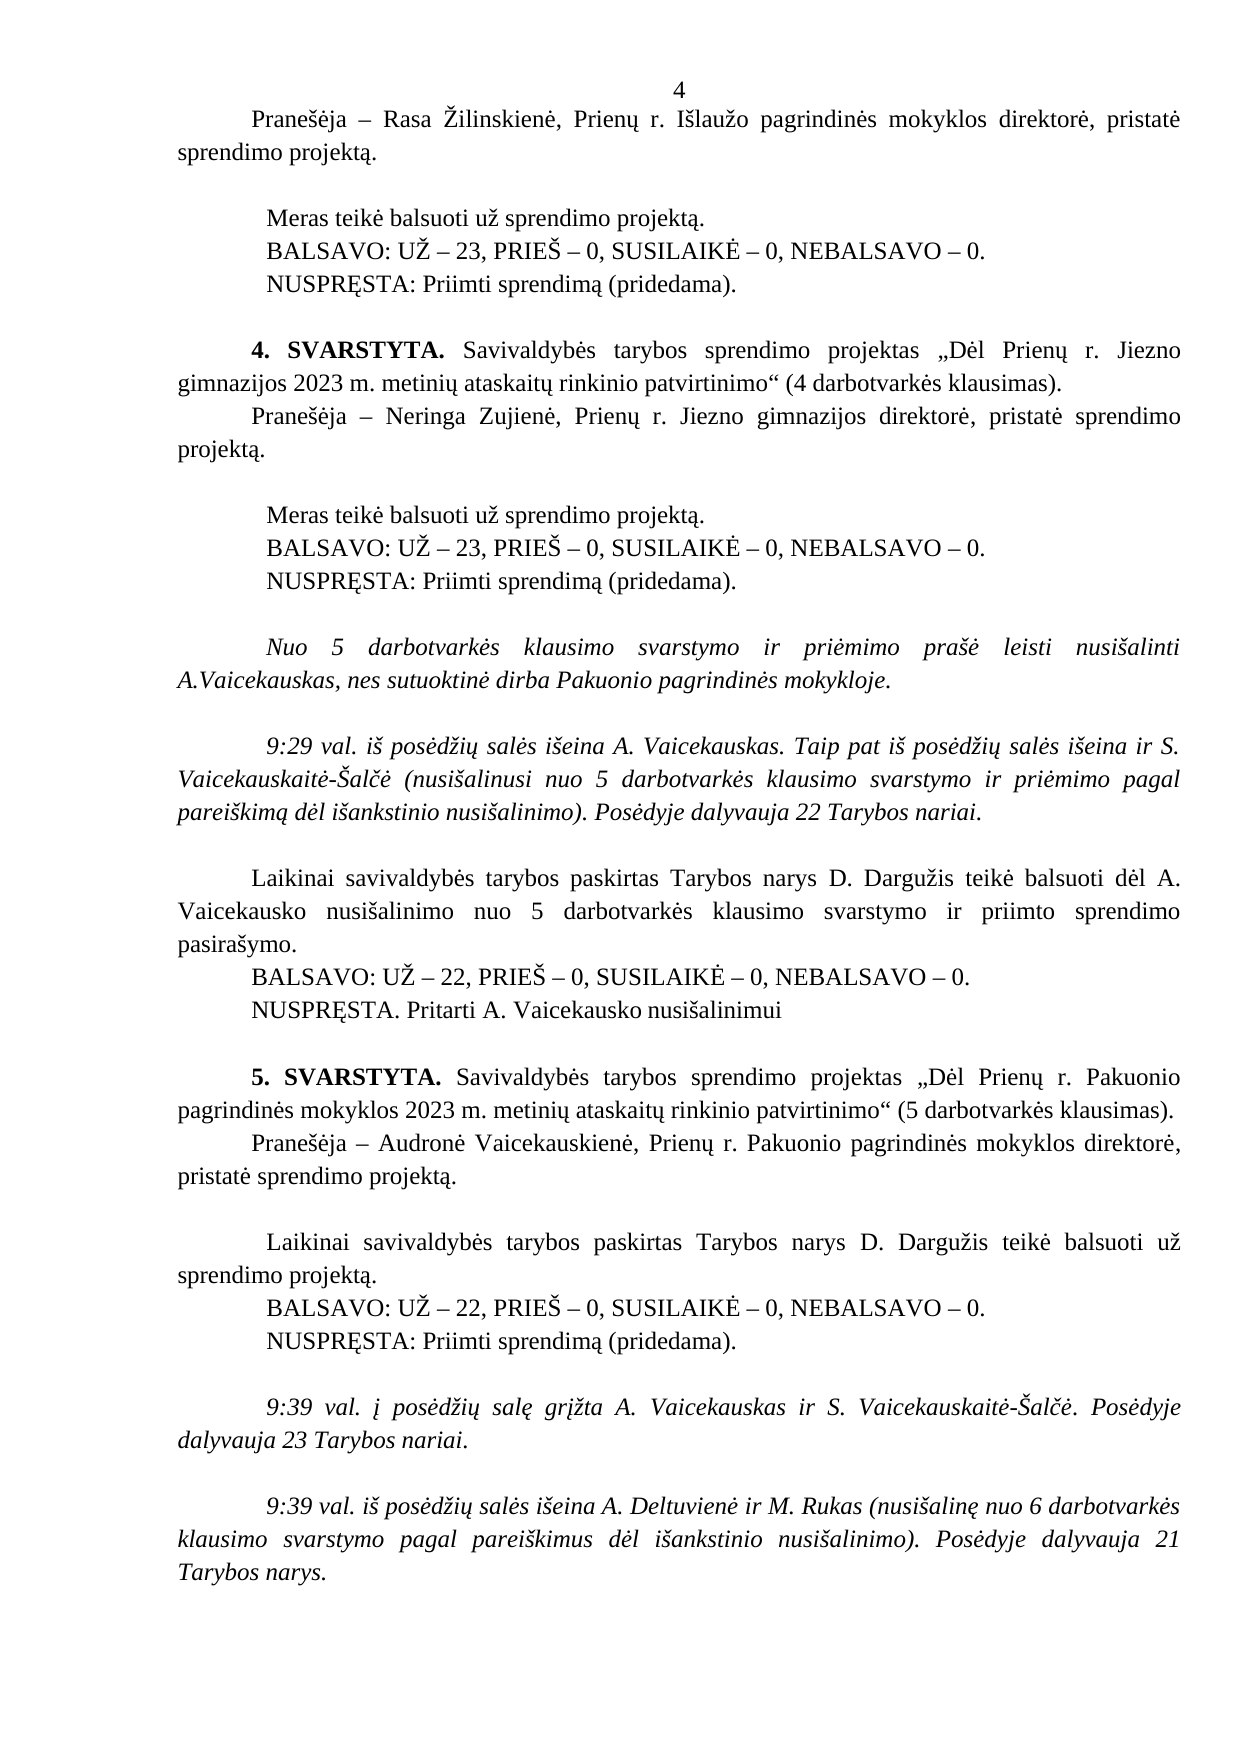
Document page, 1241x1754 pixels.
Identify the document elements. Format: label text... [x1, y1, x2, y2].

text BALSAVO: UŽ – 23, PRIEŠ – 0, SUSILAIKĖ – 0, NEBALSAVO – 0. [177, 236, 1181, 264]
text Nuo 5 darbotvarkės klausimo svarstymo ir priėmimo prašė leisti nusišalinti A.Vaicekauskas, nes sutuoktinė dirba Pakuonio pagrindinės mokykloje. [177, 632, 1181, 694]
text 4. SVARSTYTA. Savivaldybės tarybos sprendimo projektas „Dėl Prienų r. Jiezno gimnazijos 2023 m. metinių ataskaitų rinkinio patvirtinimo“ (4 darbotvarkės klausimas). [177, 335, 1181, 397]
text Pranešėja – Neringa Zujienė, Prienų r. Jiezno gimnazijos direktorė, pristatė sprendimo projektą. [177, 401, 1181, 463]
text NUSPRĘSTA. Pritarti A. Vaicekausko nusišalinimui [177, 995, 1181, 1024]
text 9:29 val. iš posėdžių salės išeina A. Vaicekauskas. Taip pat iš posėdžių salės išeina ir S. Vaicekauskaitė-Šalčė (nusišalinusi nuo 5 darbotvarkės klausimo svarstymo ir priėmimo pagal pareiškimą dėl išankstinio nusišalinimo). Posėdyje dalyvauja 22 Tarybos nariai. [177, 731, 1181, 826]
text Laikinai savivaldybės tarybos paskirtas Tarybos narys D. Dargužis teikė balsuoti dėl A. Vaicekausko nusišalinimo nuo 5 darbotvarkės klausimo svarstymo ir priimto sprendimo pasirašymo. [177, 863, 1181, 958]
text 9:39 val. iš posėdžių salės išeina A. Deltuvienė ir M. Rukas (nusišalinę nuo 6 darbotvarkės klausimo svarstymo pagal pareiškimus dėl išankstinio nusišalinimo). Posėdyje dalyvauja 21 Tarybos narys. [177, 1491, 1181, 1586]
text 9:39 val. į posėdžių salę grįžta A. Vaicekauskas ir S. Vaicekauskaitė-Šalčė. Posėdyje dalyvauja 23 Tarybos nariai. [177, 1392, 1181, 1454]
text NUSPRĘSTA: Priimti sprendimą (pridedama). [177, 269, 1181, 298]
text Laikinai savivaldybės tarybos paskirtas Tarybos narys D. Dargužis teikė balsuoti už sprendimo projektą. [177, 1227, 1181, 1288]
text BALSAVO: UŽ – 22, PRIEŠ – 0, SUSILAIKĖ – 0, NEBALSAVO – 0. [177, 1293, 1181, 1322]
text 5. SVARSTYTA. Savivaldybės tarybos sprendimo projektas „Dėl Prienų r. Pakuonio pagrindinės mokyklos 2023 m. metinių ataskaitų rinkinio patvirtinimo“ (5 darbotvarkės klausimas). [177, 1062, 1181, 1123]
text Pranešėja – Rasa Žilinskienė, Prienų r. Išlaužo pagrindinės mokyklos direktorė, pristatė sprendimo projektą. [177, 104, 1181, 166]
text NUSPRĘSTA: Priimti sprendimą (pridedama). [177, 566, 1181, 595]
text Pranešėja – Audronė Vaicekauskienė, Prienų r. Pakuonio pagrindinės mokyklos direktorė, pristatė sprendimo projektą. [177, 1128, 1181, 1189]
text Meras teikė balsuoti už sprendimo projektą. [177, 500, 1181, 529]
text BALSAVO: UŽ – 22, PRIEŠ – 0, SUSILAIKĖ – 0, NEBALSAVO – 0. [177, 962, 1181, 991]
text BALSAVO: UŽ – 23, PRIEŠ – 0, SUSILAIKĖ – 0, NEBALSAVO – 0. [177, 533, 1181, 562]
text Meras teikė balsuoti už sprendimo projektą. [177, 203, 1181, 232]
text NUSPRĘSTA: Priimti sprendimą (pridedama). [177, 1326, 1181, 1354]
